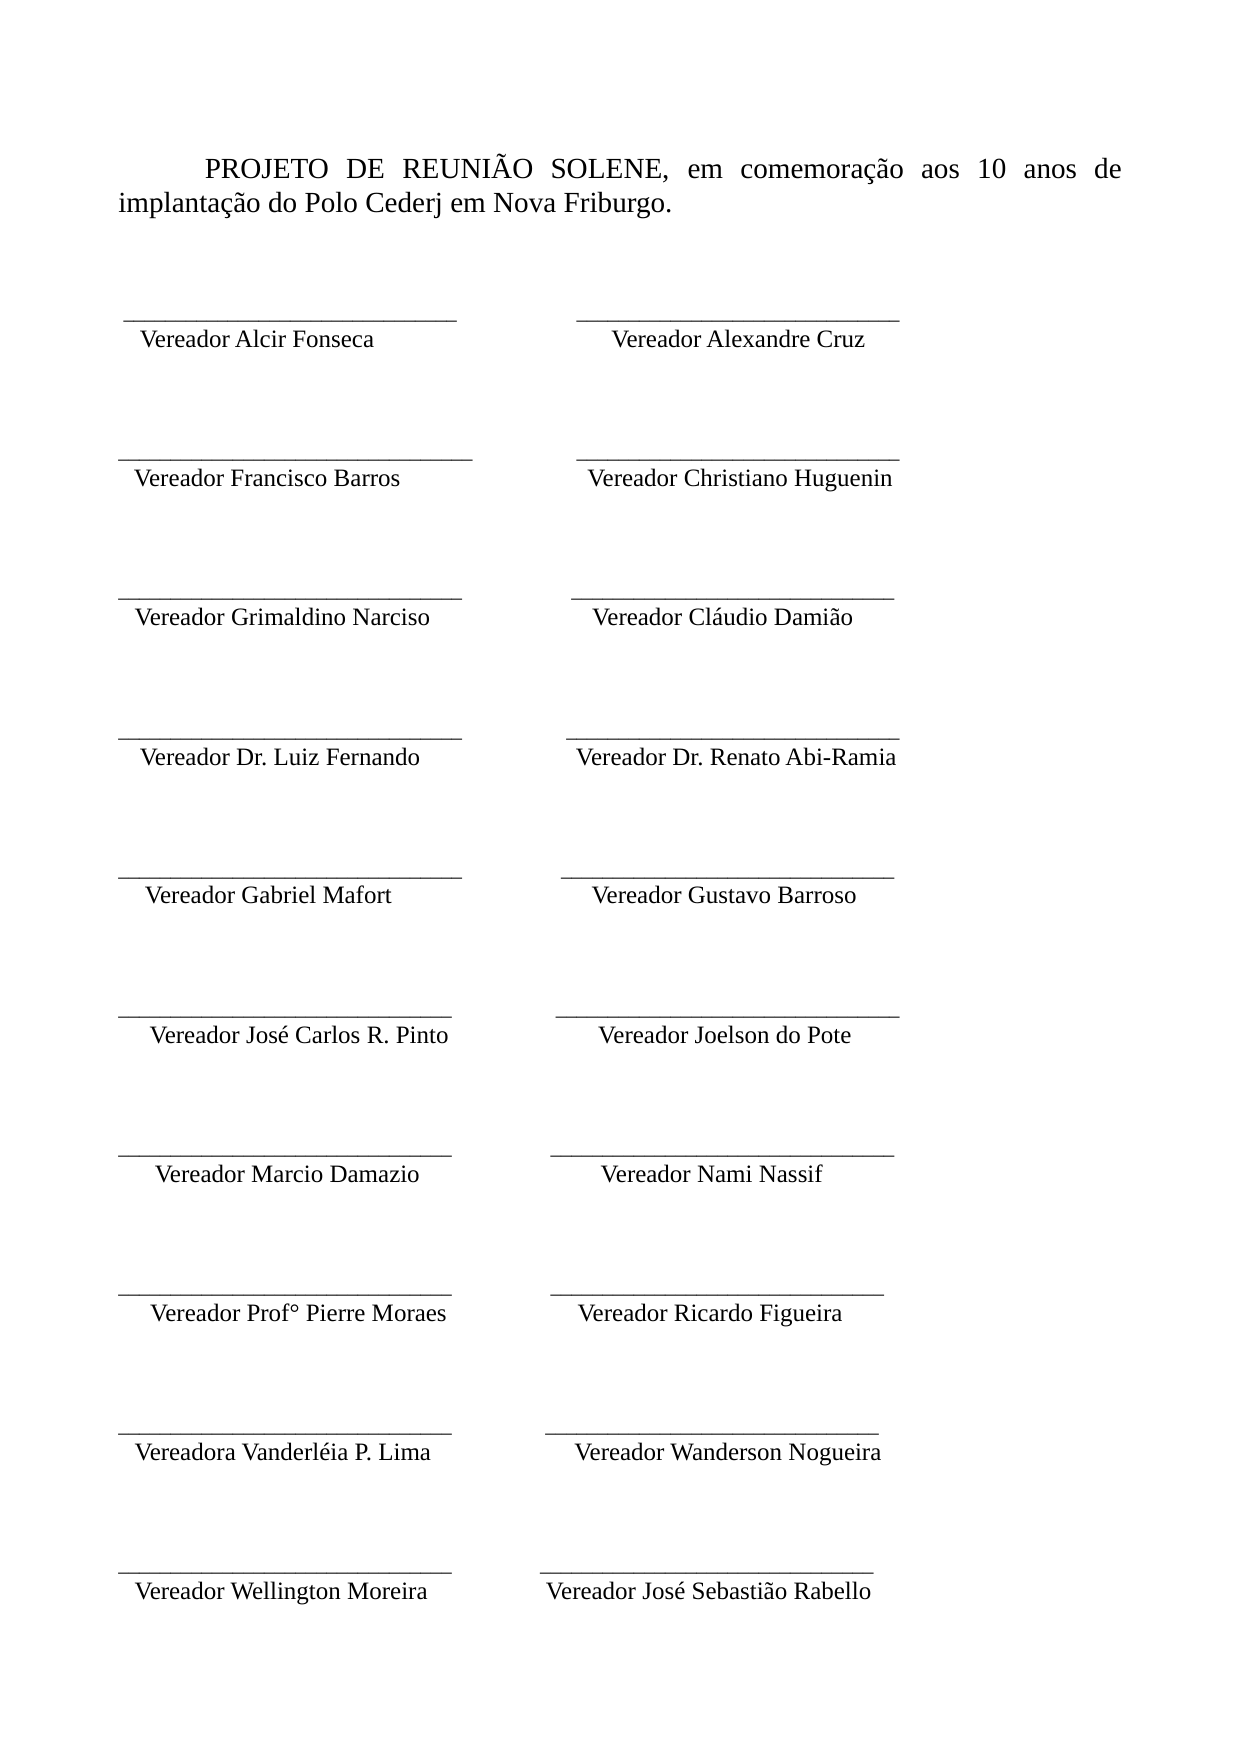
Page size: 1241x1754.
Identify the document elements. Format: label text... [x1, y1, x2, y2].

text ________________________________ ________________________________ [118, 1552, 1122, 1576]
text Vereador José Carlos R. Pinto Vereador Joelson do Pote [118, 1020, 1122, 1048]
text ________________________________ ________________________________ [118, 1274, 1122, 1298]
text Vereador Dr. Luiz Fernando Vereador Dr. Renato Abi-Ramia [118, 742, 1122, 770]
text __________________________________ _______________________________ [118, 439, 1122, 463]
text ________________________________ ________________________________ [118, 1413, 1122, 1437]
text _________________________________ ________________________________ [118, 857, 1122, 881]
text _________________________________ ________________________________ [118, 717, 1122, 742]
text ________________________________ _________________________________ [118, 996, 1122, 1020]
text Vereadora Vanderléia P. Lima Vereador Wanderson Nogueira [118, 1437, 1122, 1466]
text Vereador Alcir Fonseca Vereador Alexandre Cruz [118, 324, 1122, 353]
text Vereador Prof° Pierre Moraes Vereador Ricardo Figueira [118, 1298, 1122, 1327]
text Vereador Wellington Moreira Vereador José Sebastião Rabello [118, 1576, 1122, 1605]
text ________________________________ _________________________________ [118, 1135, 1122, 1159]
text ________________________________ _______________________________ [118, 300, 1122, 324]
text Vereador Gabriel Mafort Vereador Gustavo Barroso [118, 881, 1122, 909]
text Vereador Francisco Barros Vereador Christiano Huguenin [118, 463, 1122, 492]
text Vereador Grimaldino Narciso Vereador Cláudio Damião [118, 602, 1122, 631]
text Vereador Marcio Damazio Vereador Nami Nassif [118, 1159, 1122, 1187]
text _________________________________ _______________________________ [118, 578, 1122, 602]
text PROJETO DE REUNIÃO SOLENE, em comemoração aos 10 anos de implantação do Polo Cederj em Nova Friburgo. [118, 152, 1122, 219]
